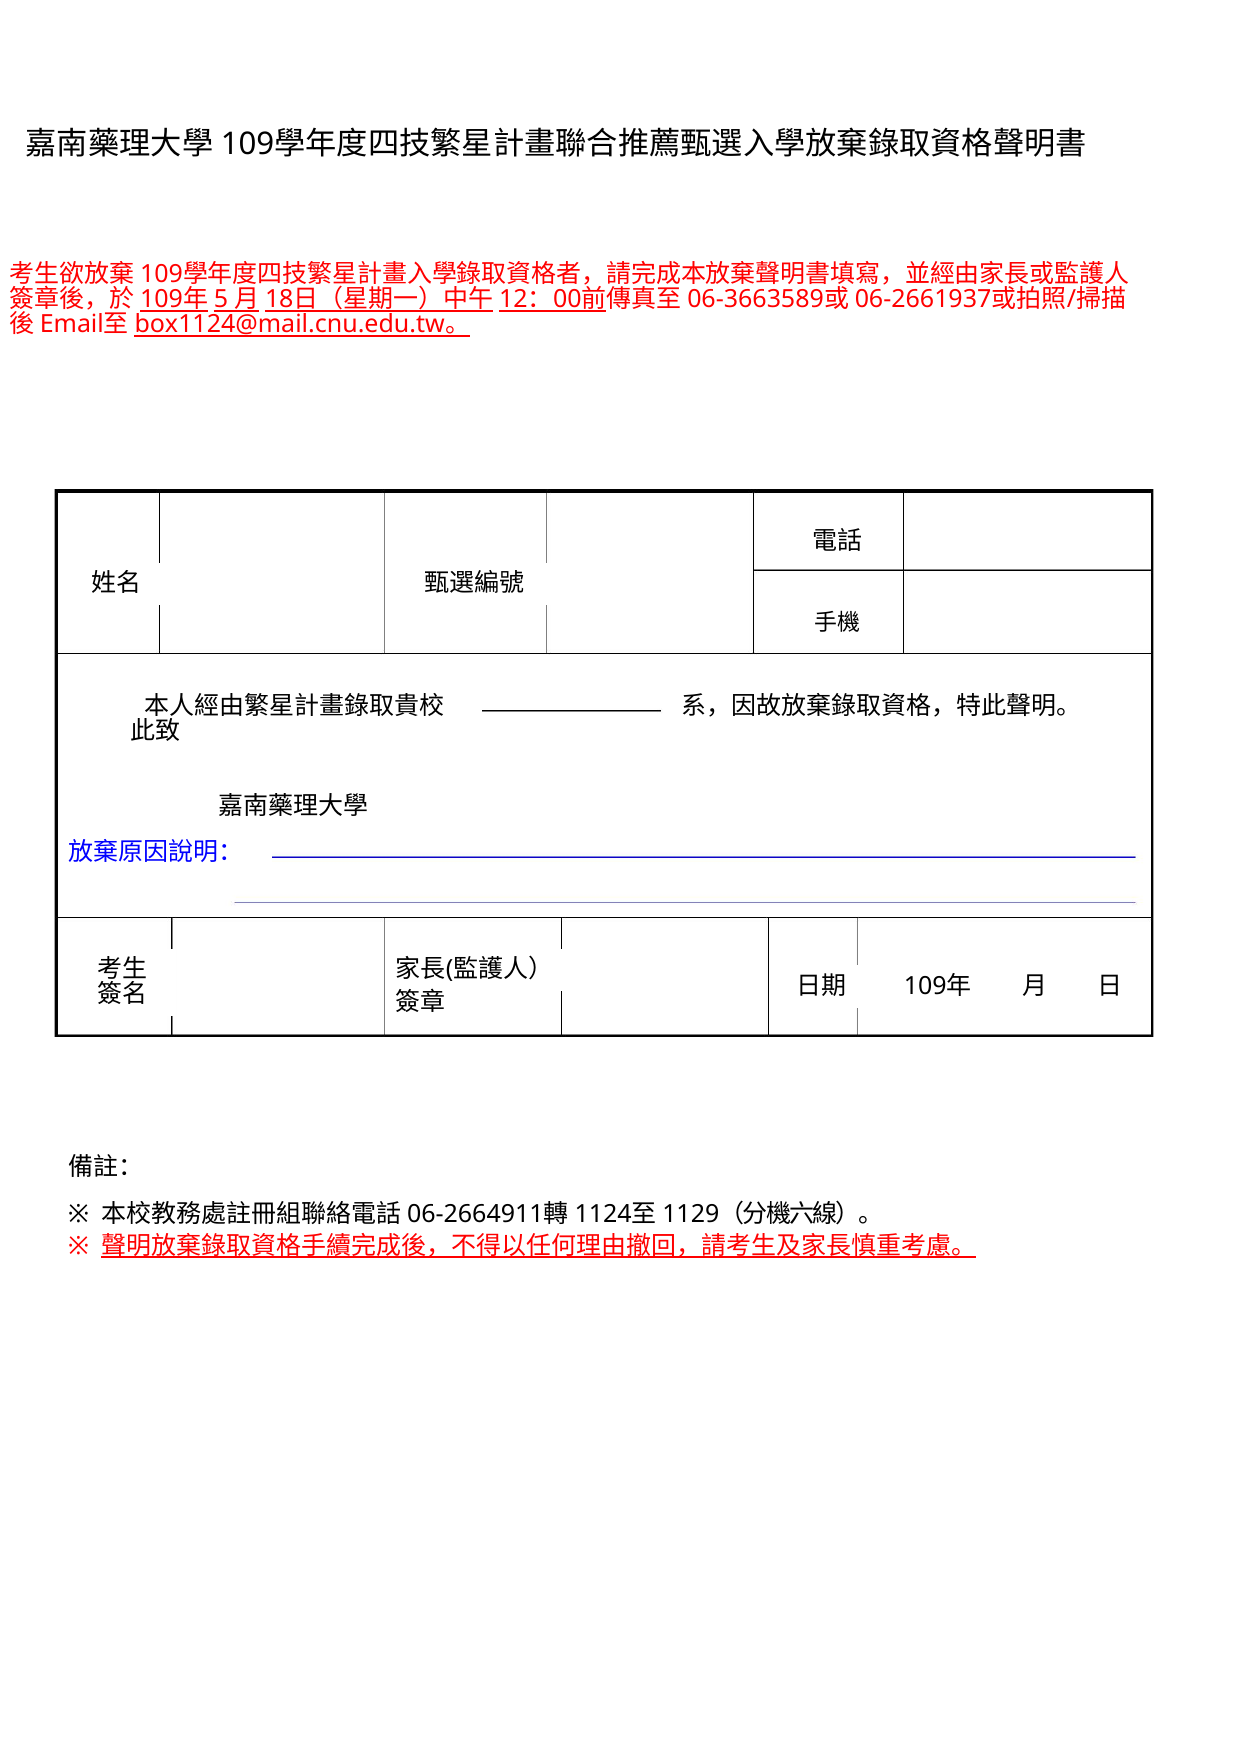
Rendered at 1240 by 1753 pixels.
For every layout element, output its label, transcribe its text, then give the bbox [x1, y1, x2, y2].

text 甄選編號 [424, 572, 544, 597]
text 家長(監護人） [396, 958, 578, 983]
text 簽章後，於 109年 5月 18日（星期一）中午 12：00前傳真至 06-3663589或 06-2661937或拍照/掃描 [9, 288, 1231, 313]
text 本人經由繁星計畫錄取貴校 [144, 694, 473, 719]
text 嘉南藥理大學 [218, 794, 388, 819]
text 簽名 [98, 983, 167, 1008]
text 日期 [796, 974, 866, 999]
text 放棄原因說明： [68, 840, 263, 865]
text 簽章 [396, 991, 466, 1016]
text ※ 聲明放棄錄取資格手續完成後，不得以任何理由撤回，請考生及家長慎重考慮。 [68, 1227, 1099, 1261]
picture [54, 489, 1154, 1037]
text 109年 [904, 974, 992, 999]
text 月 [1023, 974, 1067, 999]
text 手機 [814, 612, 877, 635]
text 考生 [98, 958, 167, 983]
text 後 Email至 box1124@mail.cnu.edu.tw。 [9, 313, 1231, 338]
text 考生欲放棄 109學年度四技繁星計畫入學錄取資格者，請完成本放棄聲明書填寫，並經由家長或監護人 [9, 263, 1231, 288]
text 此致 [130, 719, 473, 744]
text 系，因故放棄錄取資格，特此聲明。 [681, 694, 1124, 719]
text 備註： [68, 1148, 163, 1182]
text 日 [1098, 974, 1142, 999]
text 電話 [812, 530, 882, 555]
text 嘉南藥理大學 109學年度四技繁星計畫聯合推薦甄選入學放棄錄取資格聲明書 [25, 129, 1231, 161]
text 姓名 [91, 572, 161, 597]
text ※ 本校教務處註冊組聯絡電話 06-2664911轉 1124至 1129（分機六線）。 [68, 1202, 1099, 1227]
